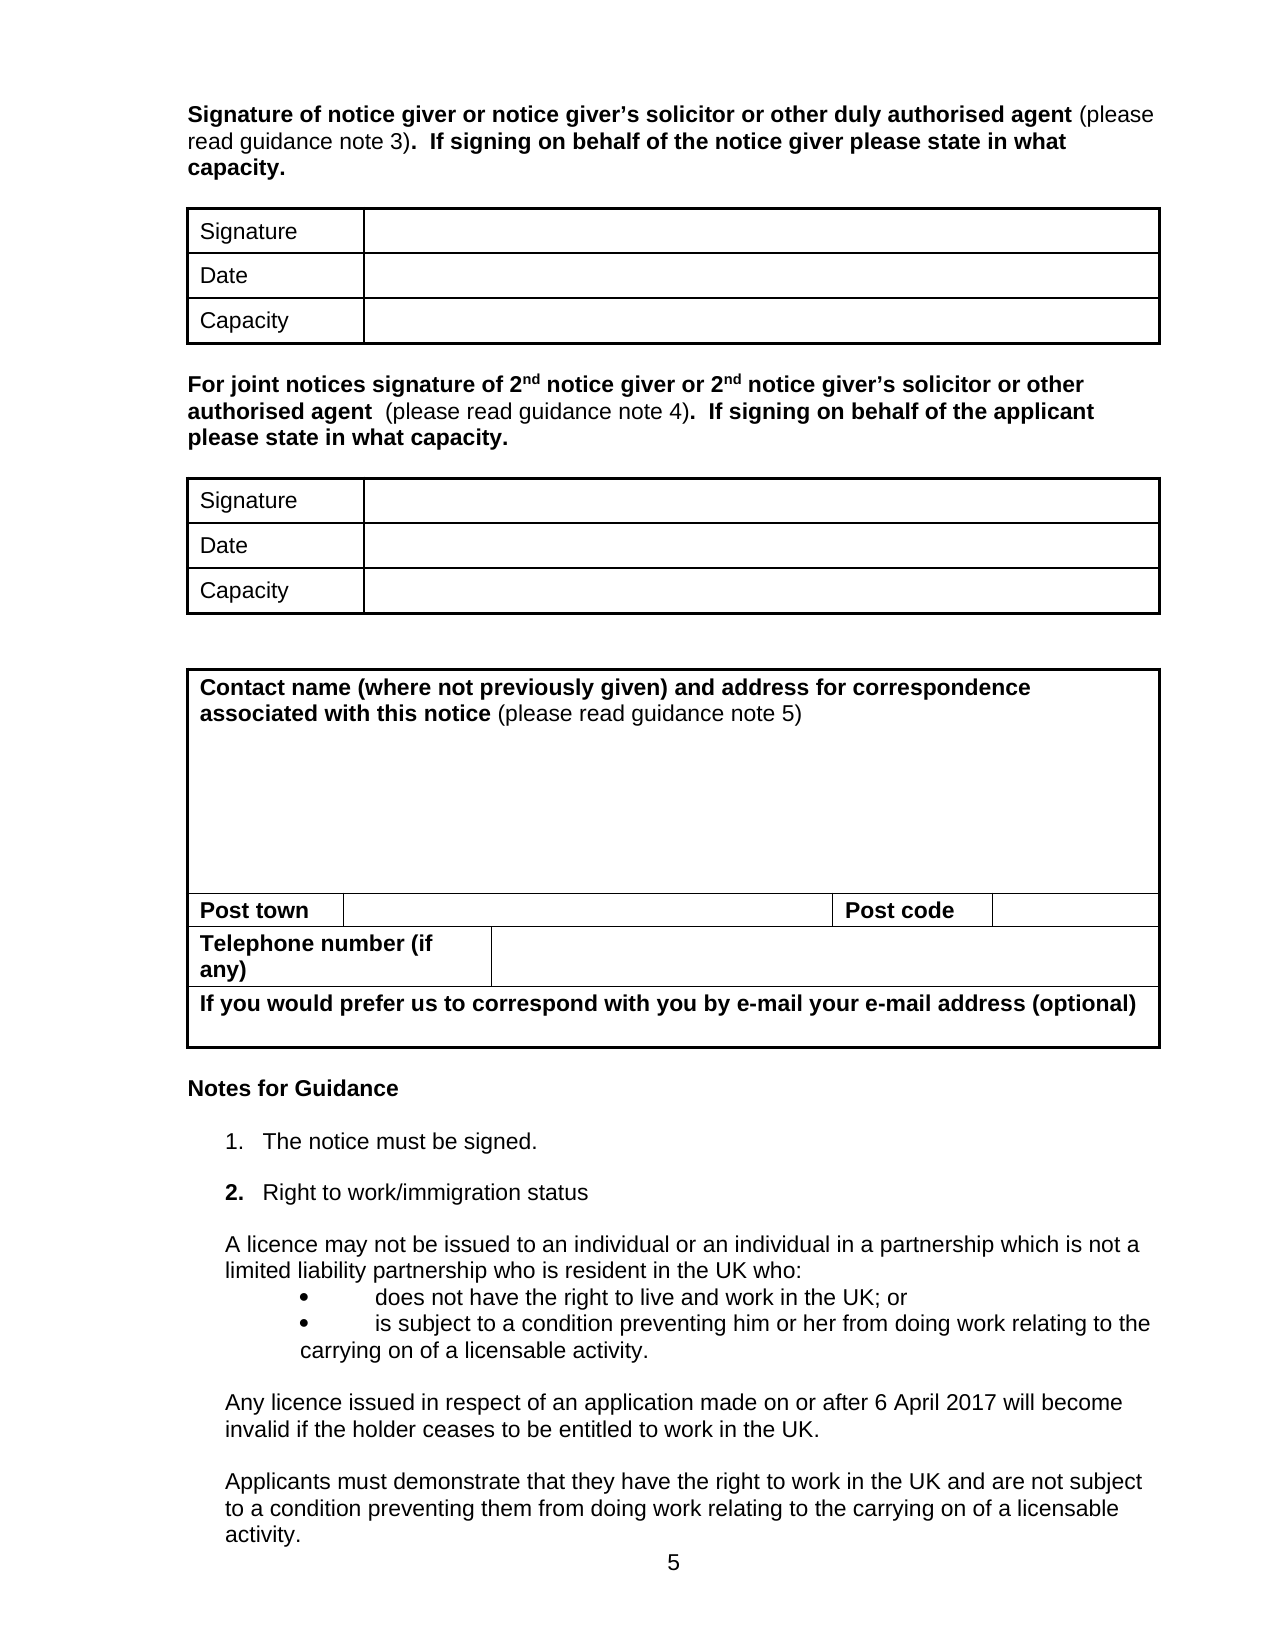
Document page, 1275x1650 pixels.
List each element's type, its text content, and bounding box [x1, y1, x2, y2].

list does not have the right to live and work in the UK; or [300, 1284, 1159, 1310]
subtitle Notes for Guidance [187, 1075, 1159, 1101]
table_cell [365, 524, 1158, 567]
table_cell [365, 569, 1158, 612]
text Any licence issued in respect of an application made on or after 6 April 2017 will become invalid if the holder ceases to be entitled to work in the UK. [225, 1389, 1159, 1442]
table_header [365, 480, 1158, 522]
text A licence may not be issued to an individual or an individual in a partnership which is not a limited liability partnership who is resident in the UK who: [225, 1231, 1159, 1284]
table_cell Capacity [189, 569, 363, 612]
table_cell Capacity [189, 299, 363, 342]
table_header [365, 210, 1158, 252]
table_header Contact name (where not previously given) and address for correspondence associated with this notice (please read guidance note 5) [189, 671, 1158, 892]
text Signature of notice giver or notice giver’s solicitor or other duly authorised agent (please read guidance note 3). If signing on behalf of the notice giver please state in what capacity. [187, 101, 1159, 180]
table_cell [993, 894, 1158, 926]
subtitle The notice must be signed. [225, 1128, 1159, 1154]
text For joint notices signature of 2nd notice giver or 2nd notice giver’s solicitor or other authorised agent (please read guidance note 4). If signing on behalf of the applicant please state in what capacity. [187, 371, 1159, 450]
table_cell Date [189, 254, 363, 297]
table_cell [492, 927, 1158, 986]
table_header Signature [189, 480, 363, 522]
table_cell [365, 299, 1158, 342]
table_cell If you would prefer us to correspond with you by e-mail your e-mail address (optional) [189, 987, 1158, 1046]
table_cell [365, 254, 1158, 297]
table_cell [344, 894, 832, 926]
table_cell Telephone number (if any) [189, 927, 491, 986]
table_cell Post code [833, 894, 992, 926]
table_cell Post town [189, 894, 343, 926]
table_header Signature [189, 210, 363, 252]
table_cell Date [189, 524, 363, 567]
text Applicants must demonstrate that they have the right to work in the UK and are not subject to a condition preventing them from doing work relating to the carrying on of a licensable activity. [225, 1468, 1159, 1547]
subtitle Right to work/immigration status [225, 1179, 1159, 1206]
list is subject to a condition preventing him or her from doing work relating to the carrying on of a licensable activity. [300, 1310, 1159, 1363]
